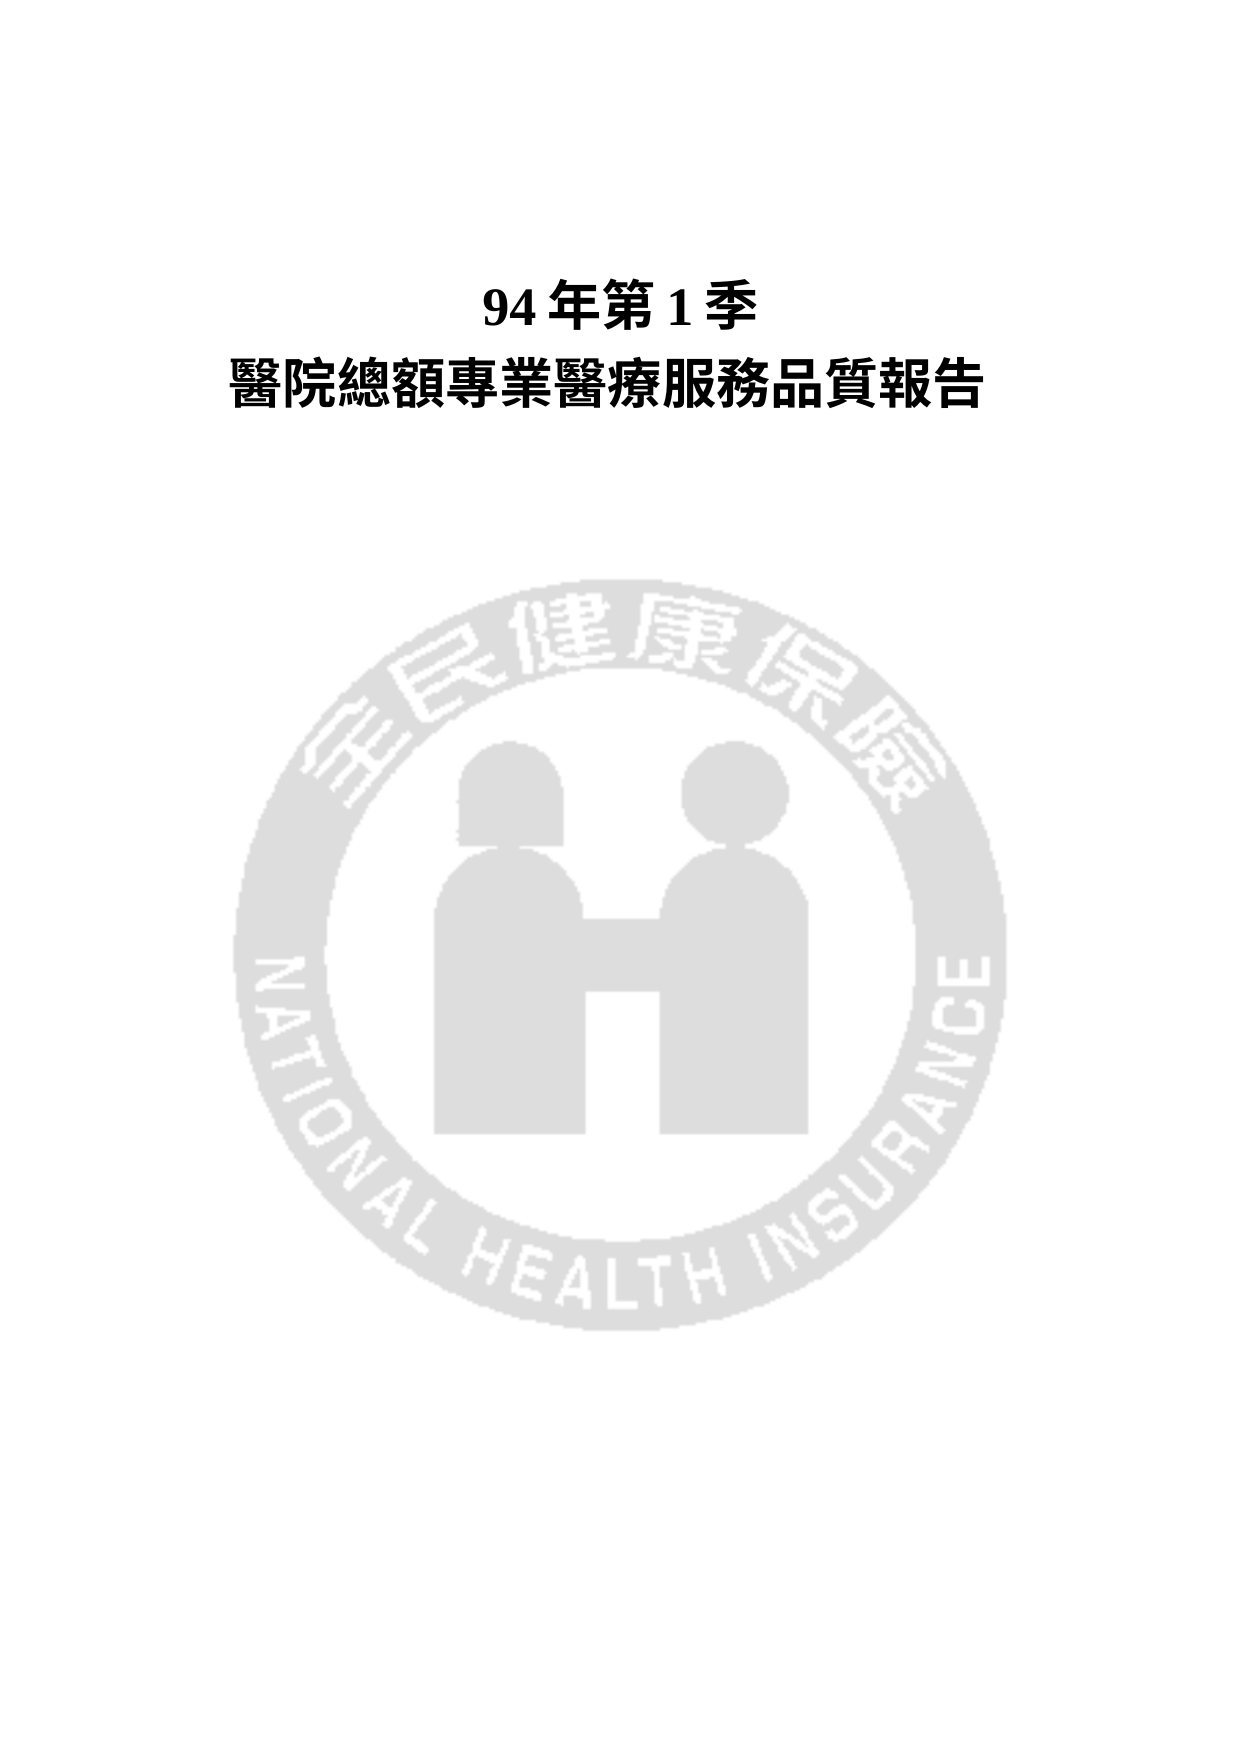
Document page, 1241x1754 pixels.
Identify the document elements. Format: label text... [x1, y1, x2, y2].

text 94年第1季 [136, 263, 1104, 341]
text 醫院總額專業醫療服務品質報告 [111, 341, 1104, 419]
